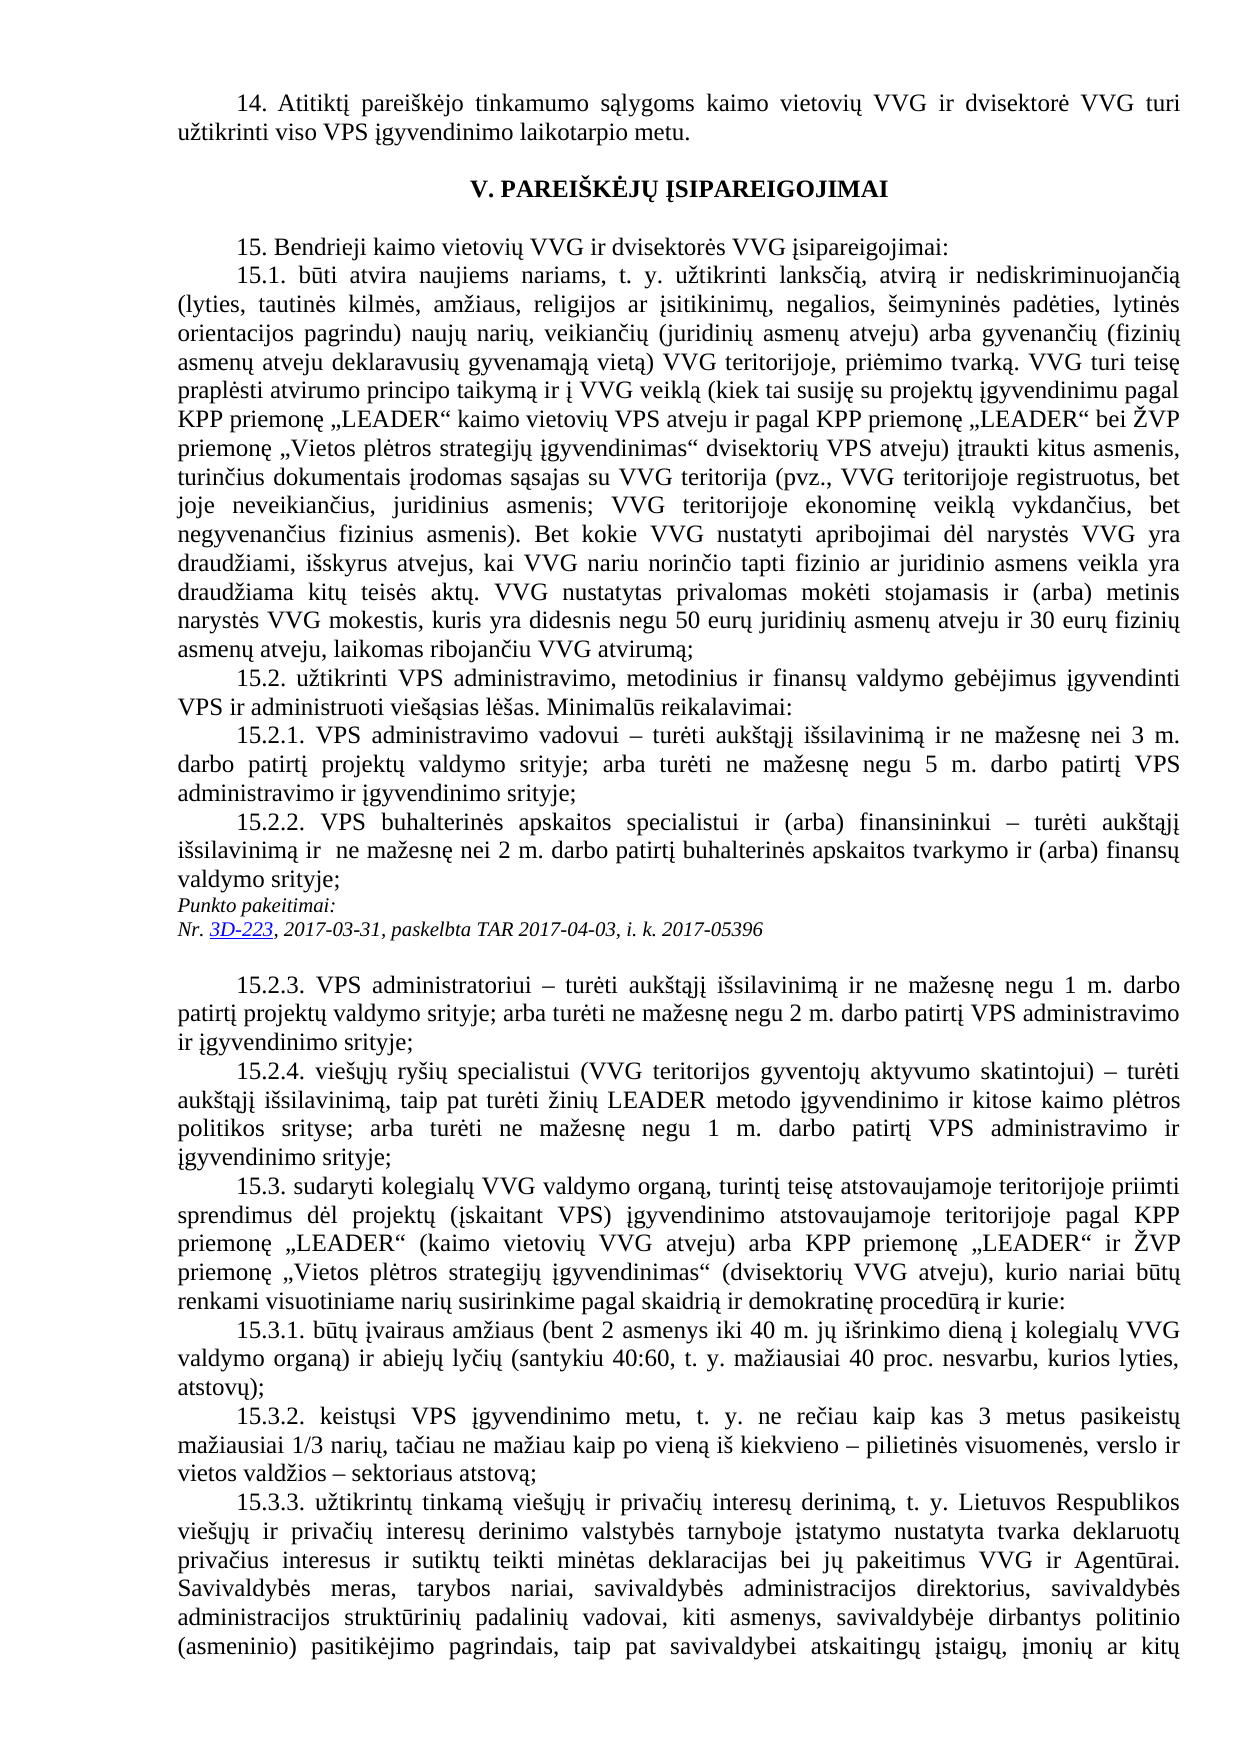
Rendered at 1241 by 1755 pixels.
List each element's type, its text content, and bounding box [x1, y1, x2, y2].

text 15.3. sudaryti kolegialų VVG valdymo organą, turintį teisę atstovaujamoje teritorijoje priimti sprendimus dėl projektų (įskaitant VPS) įgyvendinimo atstovaujamoje teritorijoje pagal KPP priemonę „LEADER“ (kaimo vietovių VVG atveju) arba KPP priemonę „LEADER“ ir ŽVP priemonę „Vietos plėtros strategijų įgyvendinimas“ (dvisektorių VVG atveju), kurio nariai būtų renkami visuotiniame narių susirinkime pagal skaidrią ir demokratinę procedūrą ir kurie: [177, 1171, 1181, 1315]
text 14. Atitiktį pareiškėjo tinkamumo sąlygoms kaimo vietovių VVG ir dvisektorė VVG turi užtikrinti viso VPS įgyvendinimo laikotarpio metu. [177, 88, 1181, 145]
text 15.3.2. keistųsi VPS įgyvendinimo metu, t. y. ne rečiau kaip kas 3 metus pasikeistų mažiausiai 1/3 narių, tačiau ne mažiau kaip po vieną iš kiekvieno – pilietinės visuomenės, verslo ir vietos valdžios – sektoriaus atstovą; [177, 1401, 1181, 1487]
text Nr. 3D-223, 2017-03-31, paskelbta TAR 2017-04-03, i. k. 2017-05396 [177, 917, 1181, 941]
text Punkto pakeitimai: [177, 893, 1181, 917]
text 15. Bendrieji kaimo vietovių VVG ir dvisektorės VVG įsipareigojimai: [177, 232, 1181, 260]
text 15.2.2. VPS buhalterinės apskaitos specialistui ir (arba) finansininkui – turėti aukštąjį išsilavinimą ir ne mažesnę nei 2 m. darbo patirtį buhalterinės apskaitos tvarkymo ir (arba) finansų valdymo srityje; [177, 807, 1181, 893]
text V. PAREIŠKĖJŲ ĮSIPAREIGOJIMAI [177, 174, 1181, 203]
text 15.3.3. užtikrintų tinkamą viešųjų ir privačių interesų derinimą, t. y. Lietuvos Respublikos viešųjų ir privačių interesų derinimo valstybės tarnyboje įstatymo nustatyta tvarka deklaruotų privačius interesus ir sutiktų teikti minėtas deklaracijas bei jų pakeitimus VVG ir Agentūrai. Savivaldybės meras, tarybos nariai, savivaldybės administracijos direktorius, savivaldybės administracijos struktūrinių padalinių vadovai, kiti asmenys, savivaldybėje dirbantys politinio (asmeninio) pasitikėjimo pagrindais, taip pat savivaldybei atskaitingų įstaigų, įmonių ar kitų [177, 1487, 1181, 1660]
text 15.1. būti atvira naujiems nariams, t. y. užtikrinti lanksčią, atvirą ir nediskriminuojančią (lyties, tautinės kilmės, amžiaus, religijos ar įsitikinimų, negalios, šeimyninės padėties, lytinės orientacijos pagrindu) naujų narių, veikiančių (juridinių asmenų atveju) arba gyvenančių (fizinių asmenų atveju deklaravusių gyvenamąją vietą) VVG teritorijoje, priėmimo tvarką. VVG turi teisę praplėsti atvirumo principo taikymą ir į VVG veiklą (kiek tai susiję su projektų įgyvendinimu pagal KPP priemonę „LEADER“ kaimo vietovių VPS atveju ir pagal KPP priemonę „LEADER“ bei ŽVP priemonę „Vietos plėtros strategijų įgyvendinimas“ dvisektorių VPS atveju) įtraukti kitus asmenis, turinčius dokumentais įrodomas sąsajas su VVG teritorija (pvz., VVG teritorijoje registruotus, bet joje neveikiančius, juridinius asmenis; VVG teritorijoje ekonominę veiklą vykdančius, bet negyvenančius fizinius asmenis). Bet kokie VVG nustatyti apribojimai dėl narystės VVG yra draudžiami, išskyrus atvejus, kai VVG nariu norinčio tapti fizinio ar juridinio asmens veikla yra draudžiama kitų teisės aktų. VVG nustatytas privalomas mokėti stojamasis ir (arba) metinis narystės VVG mokestis, kuris yra didesnis negu 50 eurų juridinių asmenų atveju ir 30 eurų fizinių asmenų atveju, laikomas ribojančiu VVG atvirumą; [177, 260, 1181, 663]
text 15.2.4. viešųjų ryšių specialistui (VVG teritorijos gyventojų aktyvumo skatintojui) – turėti aukštąjį išsilavinimą, taip pat turėti žinių LEADER metodo įgyvendinimo ir kitose kaimo plėtros politikos srityse; arba turėti ne mažesnę negu 1 m. darbo patirtį VPS administravimo ir įgyvendinimo srityje; [177, 1056, 1181, 1171]
text 15.2.1. VPS administravimo vadovui – turėti aukštąjį išsilavinimą ir ne mažesnę nei 3 m. darbo patirtį projektų valdymo srityje; arba turėti ne mažesnę negu 5 m. darbo patirtį VPS administravimo ir įgyvendinimo srityje; [177, 720, 1181, 807]
text 15.2.3. VPS administratoriui – turėti aukštąjį išsilavinimą ir ne mažesnę negu 1 m. darbo patirtį projektų valdymo srityje; arba turėti ne mažesnę negu 2 m. darbo patirtį VPS administravimo ir įgyvendinimo srityje; [177, 970, 1181, 1056]
text 15.2. užtikrinti VPS administravimo, metodinius ir finansų valdymo gebėjimus įgyvendinti VPS ir administruoti viešąsias lėšas. Minimalūs reikalavimai: [177, 663, 1181, 720]
text 15.3.1. būtų įvairaus amžiaus (bent 2 asmenys iki 40 m. jų išrinkimo dieną į kolegialų VVG valdymo organą) ir abiejų lyčių (santykiu 40:60, t. y. mažiausiai 40 proc. nesvarbu, kurios lyties, atstovų); [177, 1315, 1181, 1401]
